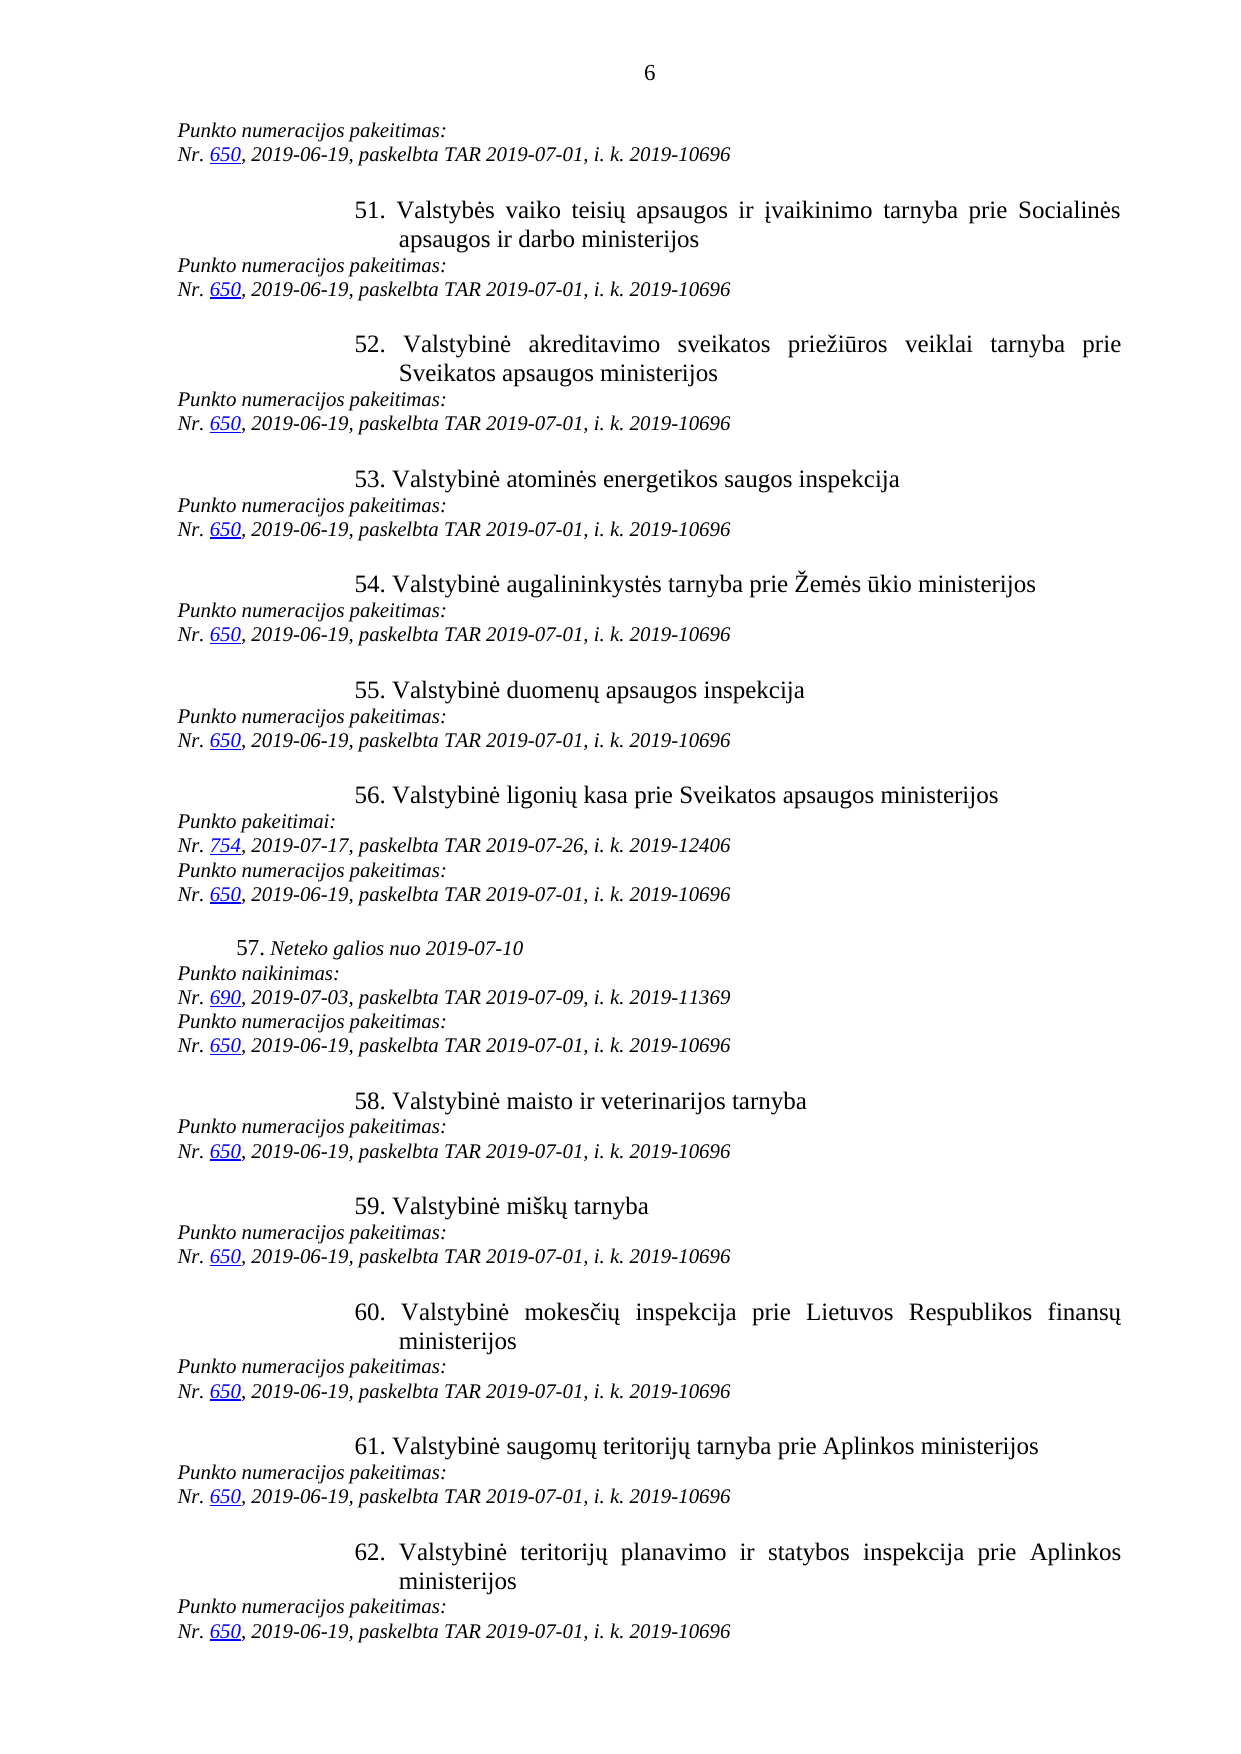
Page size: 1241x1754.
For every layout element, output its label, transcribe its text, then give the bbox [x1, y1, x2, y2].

text Nr. 650, 2019-06-19, paskelbta TAR 2019-07-01, i. k. 2019-10696 [177, 882, 1122, 906]
text 54. Valstybinė augalininkystės tarnyba prie Žemės ūkio ministerijos [354, 569, 1122, 598]
text 58. Valstybinė maisto ir veterinarijos tarnyba [354, 1086, 1122, 1114]
text 53. Valstybinė atominės energetikos saugos inspekcija [354, 464, 1122, 492]
text Punkto numeracijos pakeitimas: [177, 118, 1122, 142]
text Nr. 650, 2019-06-19, paskelbta TAR 2019-07-01, i. k. 2019-10696 [177, 1378, 1122, 1403]
text Punkto numeracijos pakeitimas: [177, 704, 1122, 728]
text Nr. 650, 2019-06-19, paskelbta TAR 2019-07-01, i. k. 2019-10696 [177, 728, 1122, 752]
text Punkto numeracijos pakeitimas: [177, 857, 1122, 882]
text Nr. 650, 2019-06-19, paskelbta TAR 2019-07-01, i. k. 2019-10696 [177, 622, 1122, 646]
text 61. Valstybinė saugomų teritorijų tarnyba prie Aplinkos ministerijos [354, 1431, 1122, 1460]
text 57. Neteko galios nuo 2019-07-10 [177, 934, 1122, 961]
text 59. Valstybinė miškų tarnyba [354, 1191, 1122, 1220]
text Nr. 650, 2019-06-19, paskelbta TAR 2019-07-01, i. k. 2019-10696 [177, 1138, 1122, 1163]
text Punkto pakeitimai: [177, 809, 1122, 833]
text Nr. 690, 2019-07-03, paskelbta TAR 2019-07-09, i. k. 2019-11369 [177, 985, 1122, 1009]
text 62. Valstybinė teritorijų planavimo ir statybos inspekcija prie Aplinkos ministerijos [354, 1537, 1122, 1594]
text 51. Valstybės vaiko teisių apsaugos ir įvaikinimo tarnyba prie Socialinės apsaugos ir darbo ministerijos [354, 195, 1122, 252]
text Nr. 650, 2019-06-19, paskelbta TAR 2019-07-01, i. k. 2019-10696 [177, 277, 1122, 301]
text Punkto numeracijos pakeitimas: [177, 492, 1122, 517]
text Nr. 650, 2019-06-19, paskelbta TAR 2019-07-01, i. k. 2019-10696 [177, 1244, 1122, 1268]
text Punkto numeracijos pakeitimas: [177, 252, 1122, 277]
text Punkto numeracijos pakeitimas: [177, 1594, 1122, 1618]
text 52. Valstybinė akreditavimo sveikatos priežiūros veiklai tarnyba prie Sveikatos apsaugos ministerijos [354, 329, 1122, 387]
text Punkto numeracijos pakeitimas: [177, 598, 1122, 622]
text Nr. 650, 2019-06-19, paskelbta TAR 2019-07-01, i. k. 2019-10696 [177, 517, 1122, 541]
text 56. Valstybinė ligonių kasa prie Sveikatos apsaugos ministerijos [177, 781, 1122, 809]
text Nr. 650, 2019-06-19, paskelbta TAR 2019-07-01, i. k. 2019-10696 [177, 1033, 1122, 1057]
text Nr. 754, 2019-07-17, paskelbta TAR 2019-07-26, i. k. 2019-12406 [177, 833, 1122, 857]
text Punkto numeracijos pakeitimas: [177, 1460, 1122, 1484]
text Punkto numeracijos pakeitimas: [177, 387, 1122, 411]
text Punkto numeracijos pakeitimas: [177, 1354, 1122, 1378]
text Punkto naikinimas: [177, 961, 1122, 985]
text Nr. 650, 2019-06-19, paskelbta TAR 2019-07-01, i. k. 2019-10696 [177, 411, 1122, 435]
text Punkto numeracijos pakeitimas: [177, 1220, 1122, 1244]
text 60. Valstybinė mokesčių inspekcija prie Lietuvos Respublikos finansų ministerijos [354, 1297, 1122, 1354]
text 55. Valstybinė duomenų apsaugos inspekcija [354, 675, 1122, 704]
text Nr. 650, 2019-06-19, paskelbta TAR 2019-07-01, i. k. 2019-10696 [177, 1484, 1122, 1508]
text Nr. 650, 2019-06-19, paskelbta TAR 2019-07-01, i. k. 2019-10696 [177, 1618, 1122, 1643]
text Punkto numeracijos pakeitimas: [177, 1009, 1122, 1033]
text Nr. 650, 2019-06-19, paskelbta TAR 2019-07-01, i. k. 2019-10696 [177, 142, 1122, 166]
text Punkto numeracijos pakeitimas: [177, 1114, 1122, 1138]
